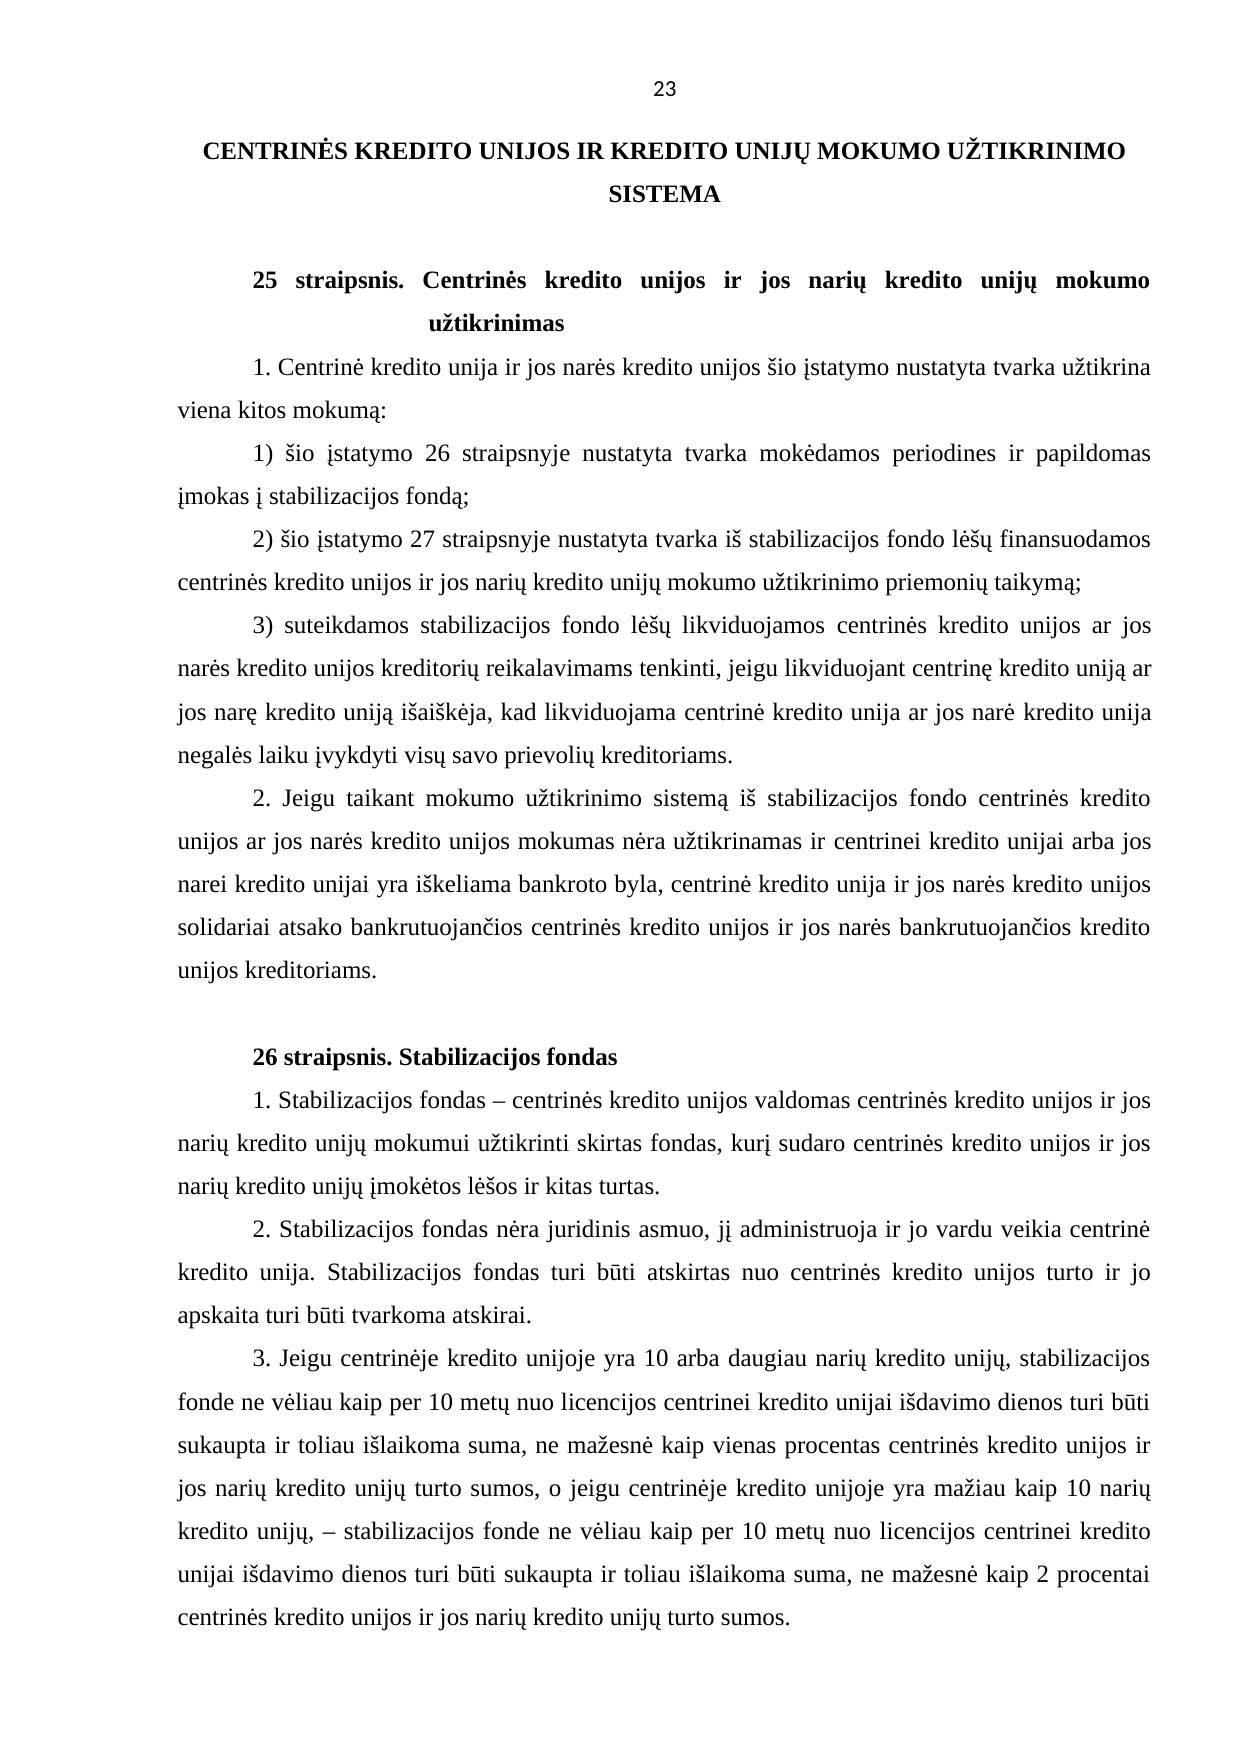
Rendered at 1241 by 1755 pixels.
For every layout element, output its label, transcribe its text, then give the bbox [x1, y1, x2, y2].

text 2) šio įstatymo 27 straipsnyje nustatyta tvarka iš stabilizacijos fondo lėšų finansuodamos centrinės kredito unijos ir jos narių kredito unijų mokumo užtikrinimo priemonių taikymą; [177, 524, 1152, 596]
text 25 straipsnis. Centrinės kredito unijos ir jos narių kredito unijų mokumo užtikrinimas [252, 265, 1152, 337]
text 26 straipsnis. Stabilizacijos fondas [177, 1042, 1152, 1070]
text CENTRINĖS KREDITO UNIJOS IR KREDITO UNIJŲ MOKUMO UŽTIKRINIMO SISTEMA [177, 136, 1152, 208]
text 3. Jeigu centrinėje kredito unijoje yra 10 arba daugiau narių kredito unijų, stabilizacijos fonde ne vėliau kaip per 10 metų nuo licencijos centrinei kredito unijai išdavimo dienos turi būti sukaupta ir toliau išlaikoma suma, ne mažesnė kaip vienas procentas centrinės kredito unijos ir jos narių kredito unijų turto sumos, o jeigu centrinėje kredito unijoje yra mažiau kaip 10 narių kredito unijų, – stabilizacijos fonde ne vėliau kaip per 10 metų nuo licencijos centrinei kredito unijai išdavimo dienos turi būti sukaupta ir toliau išlaikoma suma, ne mažesnė kaip 2 procentai centrinės kredito unijos ir jos narių kredito unijų turto sumos. [177, 1343, 1152, 1631]
text 1. Stabilizacijos fondas – centrinės kredito unijos valdomas centrinės kredito unijos ir jos narių kredito unijų mokumui užtikrinti skirtas fondas, kurį sudaro centrinės kredito unijos ir jos narių kredito unijų įmokėtos lėšos ir kitas turtas. [177, 1085, 1152, 1200]
text 3) suteikdamos stabilizacijos fondo lėšų likviduojamos centrinės kredito unijos ar jos narės kredito unijos kreditorių reikalavimams tenkinti, jeigu likviduojant centrinę kredito uniją ar jos narę kredito uniją išaiškėja, kad likviduojama centrinė kredito unija ar jos narė kredito unija negalės laiku įvykdyti visų savo prievolių kreditoriams. [177, 610, 1152, 768]
text 1) šio įstatymo 26 straipsnyje nustatyta tvarka mokėdamos periodines ir papildomas įmokas į stabilizacijos fondą; [177, 438, 1152, 510]
text 2. Stabilizacijos fondas nėra juridinis asmuo, jį administruoja ir jo vardu veikia centrinė kredito unija. Stabilizacijos fondas turi būti atskirtas nuo centrinės kredito unijos turto ir jo apskaita turi būti tvarkoma atskirai. [177, 1214, 1152, 1329]
text 1. Centrinė kredito unija ir jos narės kredito unijos šio įstatymo nustatyta tvarka užtikrina viena kitos mokumą: [177, 352, 1152, 423]
text 2. Jeigu taikant mokumo užtikrinimo sistemą iš stabilizacijos fondo centrinės kredito unijos ar jos narės kredito unijos mokumas nėra užtikrinamas ir centrinei kredito unijai arba jos narei kredito unijai yra iškeliama bankroto byla, centrinė kredito unija ir jos narės kredito unijos solidariai atsako bankrutuojančios centrinės kredito unijos ir jos narės bankrutuojančios kredito unijos kreditoriams. [177, 783, 1152, 984]
